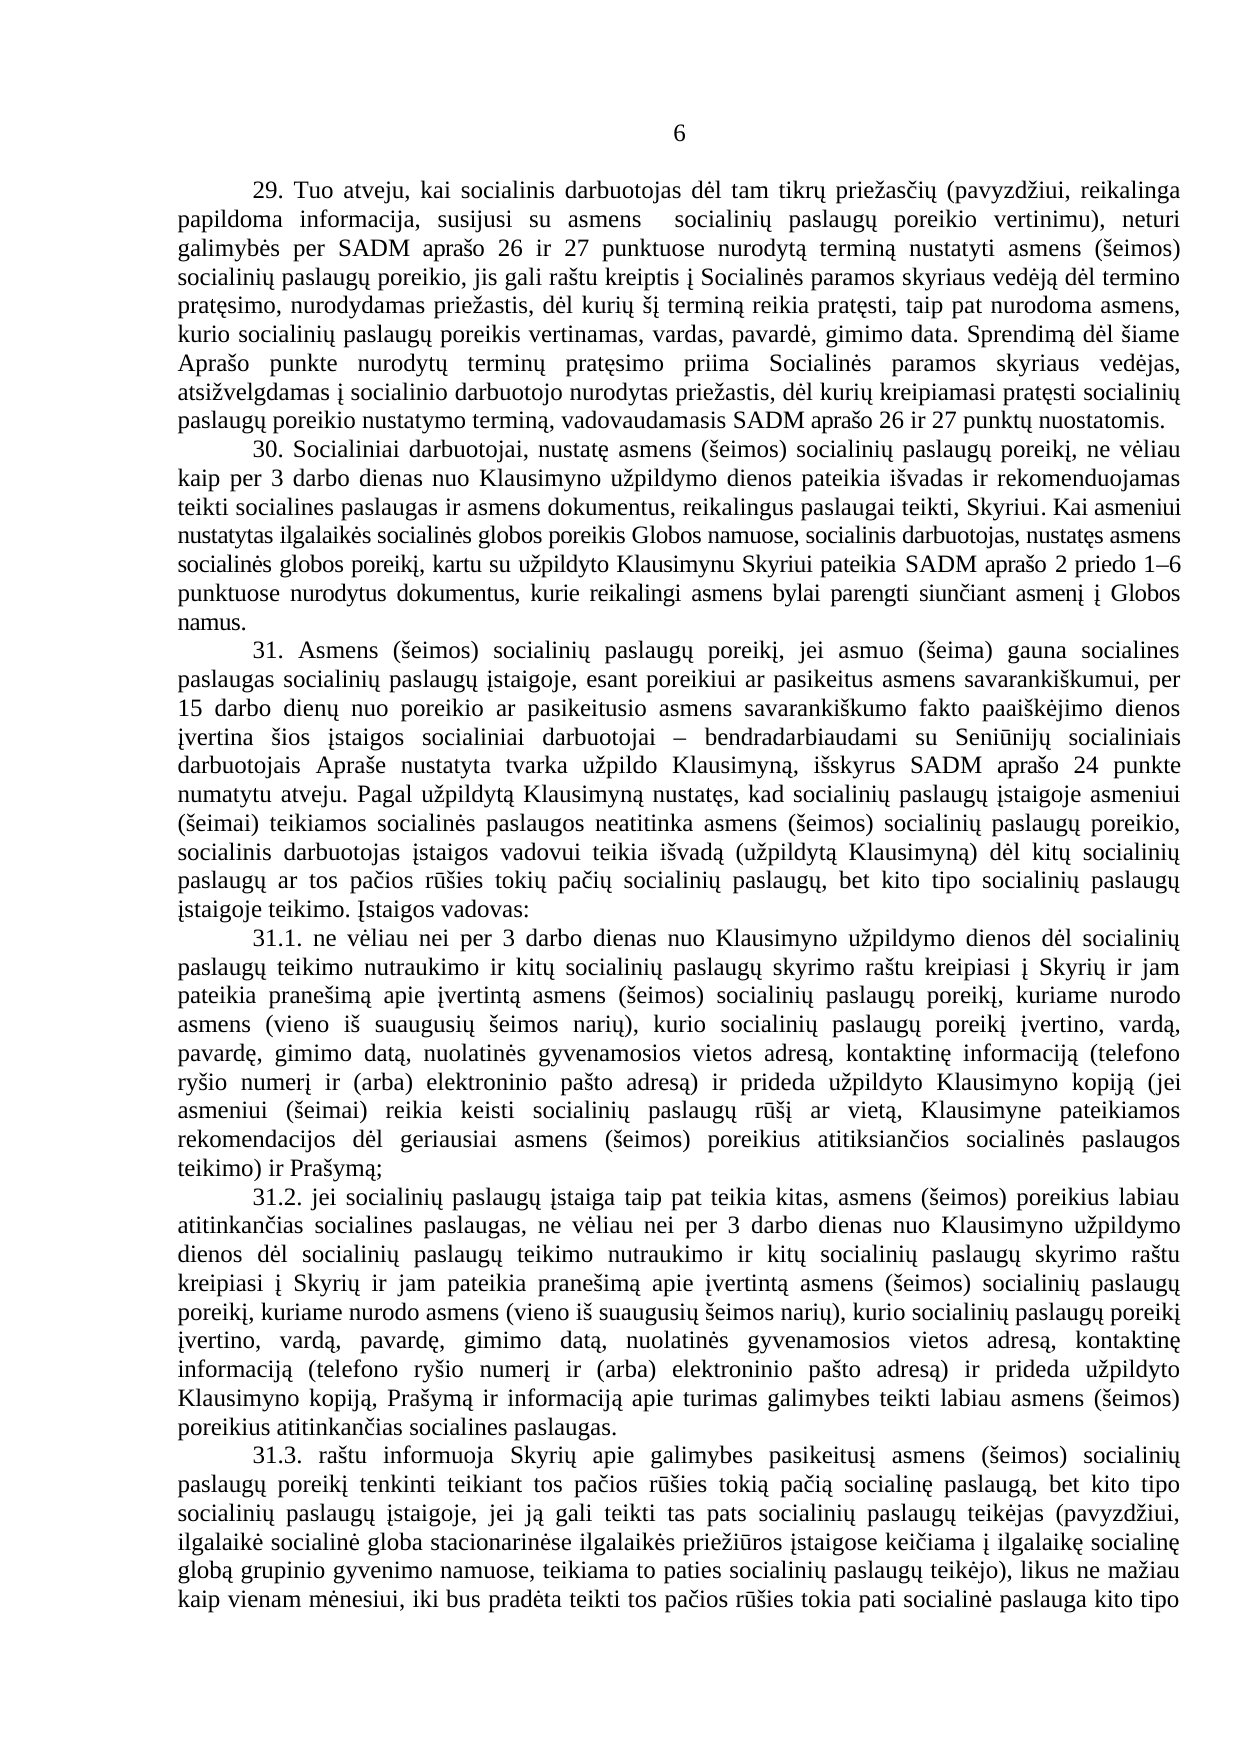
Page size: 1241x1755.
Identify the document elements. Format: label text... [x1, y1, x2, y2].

text 31. Asmens (šeimos) socialinių paslaugų poreikį, jei asmuo (šeima) gauna socialines paslaugas socialinių paslaugų įstaigoje, esant poreikiui ar pasikeitus asmens savarankiškumui, per 15 darbo dienų nuo poreikio ar pasikeitusio asmens savarankiškumo fakto paaiškėjimo dienos įvertina šios įstaigos socialiniai darbuotojai – bendradarbiaudami su Seniūnijų socialiniais darbuotojais Apraše nustatyta tvarka užpildo Klausimyną, išskyrus SADM aprašo 24 punkte numatytu atveju. Pagal užpildytą Klausimyną nustatęs, kad socialinių paslaugų įstaigoje asmeniui (šeimai) teikiamos socialinės paslaugos neatitinka asmens (šeimos) socialinių paslaugų poreikio, socialinis darbuotojas įstaigos vadovui teikia išvadą (užpildytą Klausimyną) dėl kitų socialinių paslaugų ar tos pačios rūšies tokių pačių socialinių paslaugų, bet kito tipo socialinių paslaugų įstaigoje teikimo. Įstaigos vadovas: [177, 636, 1181, 923]
text 31.3. raštu informuoja Skyrių apie galimybes pasikeitusį asmens (šeimos) socialinių paslaugų poreikį tenkinti teikiant tos pačios rūšies tokią pačią socialinę paslaugą, bet kito tipo socialinių paslaugų įstaigoje, jei ją gali teikti tas pats socialinių paslaugų teikėjas (pavyzdžiui, ilgalaikė socialinė globa stacionarinėse ilgalaikės priežiūros įstaigose keičiama į ilgalaikę socialinę globą grupinio gyvenimo namuose, teikiama to paties socialinių paslaugų teikėjo), likus ne mažiau kaip vienam mėnesiui, iki bus pradėta teikti tos pačios rūšies tokia pati socialinė paslauga kito tipo [177, 1441, 1181, 1613]
text 29. Tuo atveju, kai socialinis darbuotojas dėl tam tikrų priežasčių (pavyzdžiui, reikalinga papildoma informacija, susijusi su asmens socialinių paslaugų poreikio vertinimu), neturi galimybės per SADM aprašo 26 ir 27 punktuose nurodytą terminą nustatyti asmens (šeimos) socialinių paslaugų poreikio, jis gali raštu kreiptis į Socialinės paramos skyriaus vedėją dėl termino pratęsimo, nurodydamas priežastis, dėl kurių šį terminą reikia pratęsti, taip pat nurodoma asmens, kurio socialinių paslaugų poreikis vertinamas, vardas, pavardė, gimimo data. Sprendimą dėl šiame Aprašo punkte nurodytų terminų pratęsimo priima Socialinės paramos skyriaus vedėjas, atsižvelgdamas į socialinio darbuotojo nurodytas priežastis, dėl kurių kreipiamasi pratęsti socialinių paslaugų poreikio nustatymo terminą, vadovaudamasis SADM aprašo 26 ir 27 punktų nuostatomis. [177, 176, 1181, 434]
text 31.1. ne vėliau nei per 3 darbo dienas nuo Klausimyno užpildymo dienos dėl socialinių paslaugų teikimo nutraukimo ir kitų socialinių paslaugų skyrimo raštu kreipiasi į Skyrių ir jam pateikia pranešimą apie įvertintą asmens (šeimos) socialinių paslaugų poreikį, kuriame nurodo asmens (vieno iš suaugusių šeimos narių), kurio socialinių paslaugų poreikį įvertino, vardą, pavardę, gimimo datą, nuolatinės gyvenamosios vietos adresą, kontaktinę informaciją (telefono ryšio numerį ir (arba) elektroninio pašto adresą) ir prideda užpildyto Klausimyno kopiją (jei asmeniui (šeimai) reikia keisti socialinių paslaugų rūšį ar vietą, Klausimyne pateikiamos rekomendacijos dėl geriausiai asmens (šeimos) poreikius atitiksiančios socialinės paslaugos teikimo) ir Prašymą; [177, 923, 1181, 1182]
text 30. Socialiniai darbuotojai, nustatę asmens (šeimos) socialinių paslaugų poreikį, ne vėliau kaip per 3 darbo dienas nuo Klausimyno užpildymo dienos pateikia išvadas ir rekomenduojamas teikti socialines paslaugas ir asmens dokumentus, reikalingus paslaugai teikti, Skyriui. Kai asmeniui nustatytas ilgalaikės socialinės globos poreikis Globos namuose, socialinis darbuotojas, nustatęs asmens socialinės globos poreikį, kartu su užpildyto Klausimynu Skyriui pateikia SADM aprašo 2 priedo 1–6 punktuose nurodytus dokumentus, kurie reikalingi asmens bylai parengti siunčiant asmenį į Globos namus. [177, 434, 1181, 636]
text 31.2. jei socialinių paslaugų įstaiga taip pat teikia kitas, asmens (šeimos) poreikius labiau atitinkančias socialines paslaugas, ne vėliau nei per 3 darbo dienas nuo Klausimyno užpildymo dienos dėl socialinių paslaugų teikimo nutraukimo ir kitų socialinių paslaugų skyrimo raštu kreipiasi į Skyrių ir jam pateikia pranešimą apie įvertintą asmens (šeimos) socialinių paslaugų poreikį, kuriame nurodo asmens (vieno iš suaugusių šeimos narių), kurio socialinių paslaugų poreikį įvertino, vardą, pavardę, gimimo datą, nuolatinės gyvenamosios vietos adresą, kontaktinę informaciją (telefono ryšio numerį ir (arba) elektroninio pašto adresą) ir prideda užpildyto Klausimyno kopiją, Prašymą ir informaciją apie turimas galimybes teikti labiau asmens (šeimos) poreikius atitinkančias socialines paslaugas. [177, 1182, 1181, 1441]
